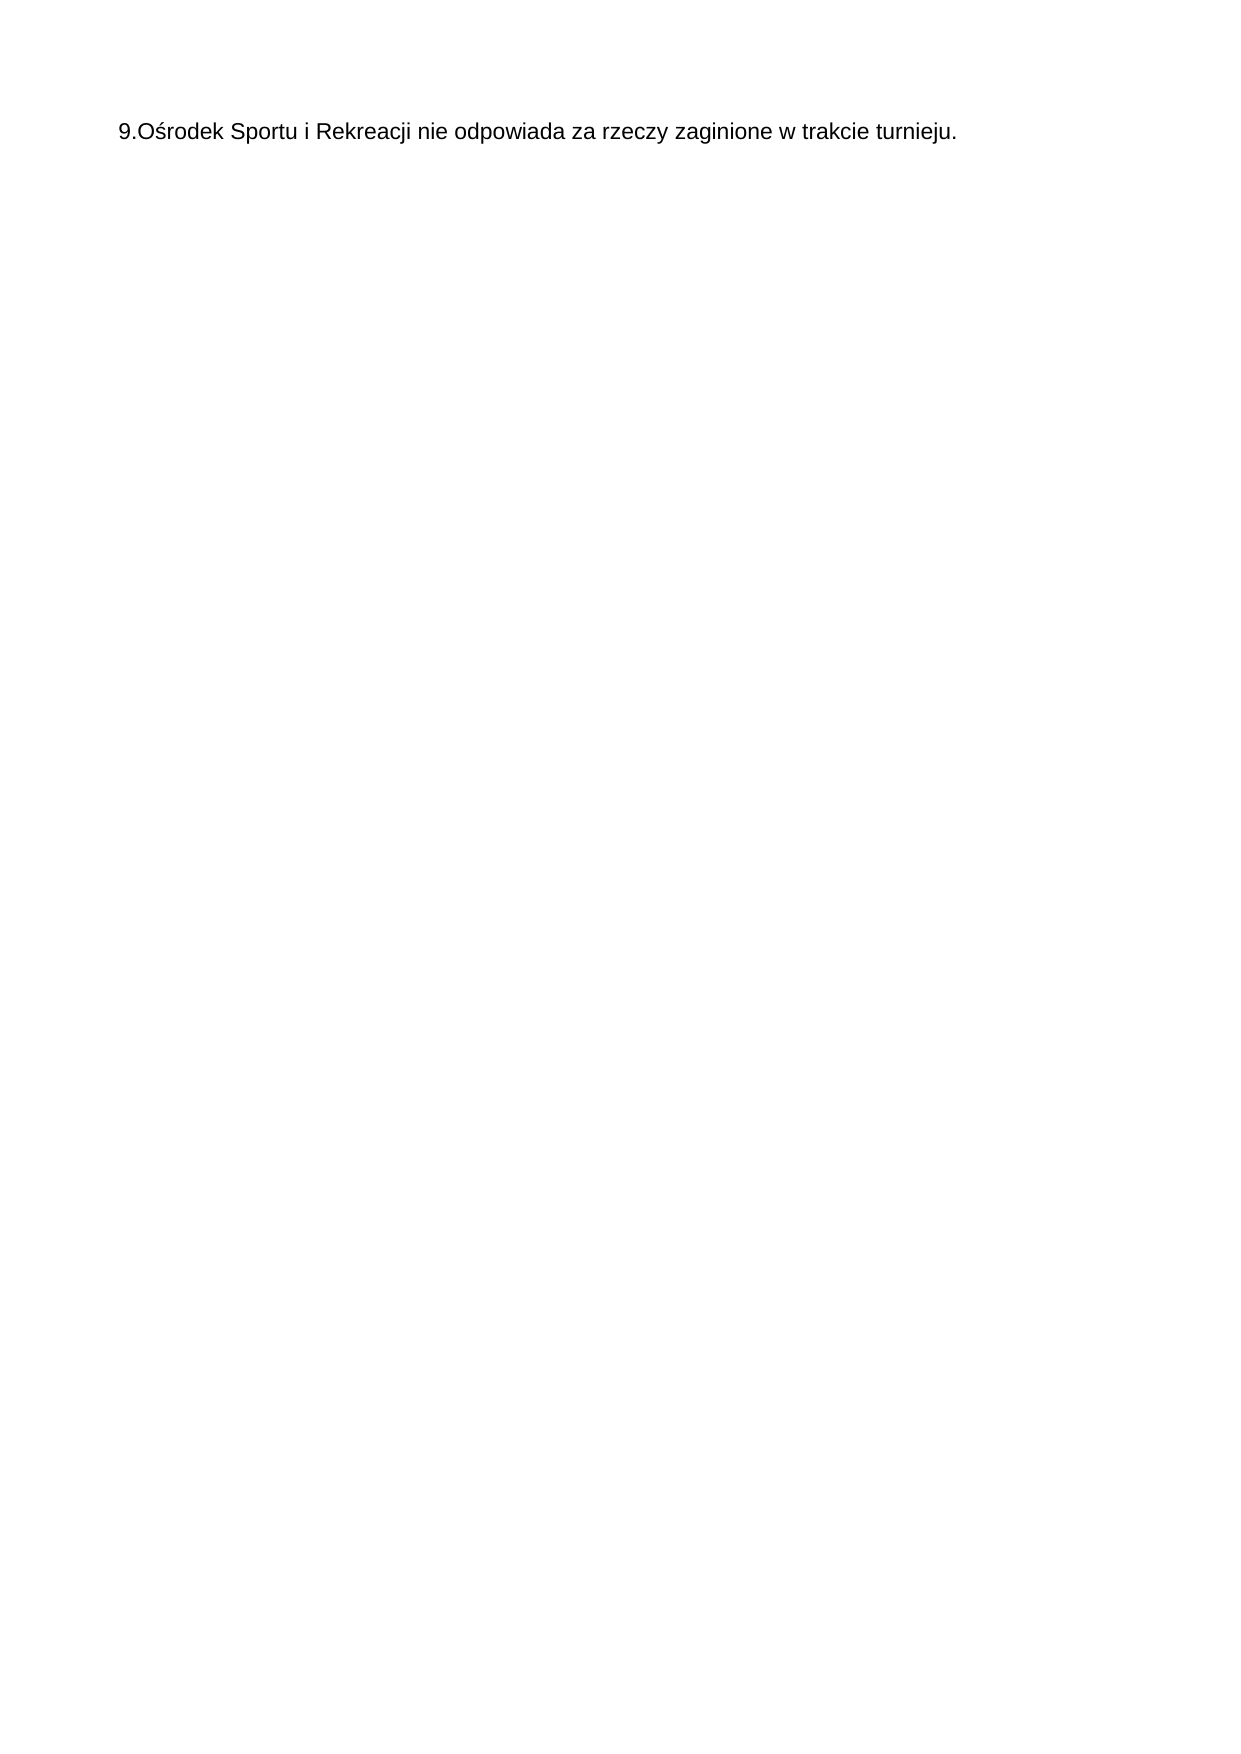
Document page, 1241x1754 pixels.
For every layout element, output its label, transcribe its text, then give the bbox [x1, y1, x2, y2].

text 9.Ośrodek Sportu i Rekreacji nie odpowiada za rzeczy zaginione w trakcie turnieju. [118, 118, 1122, 144]
